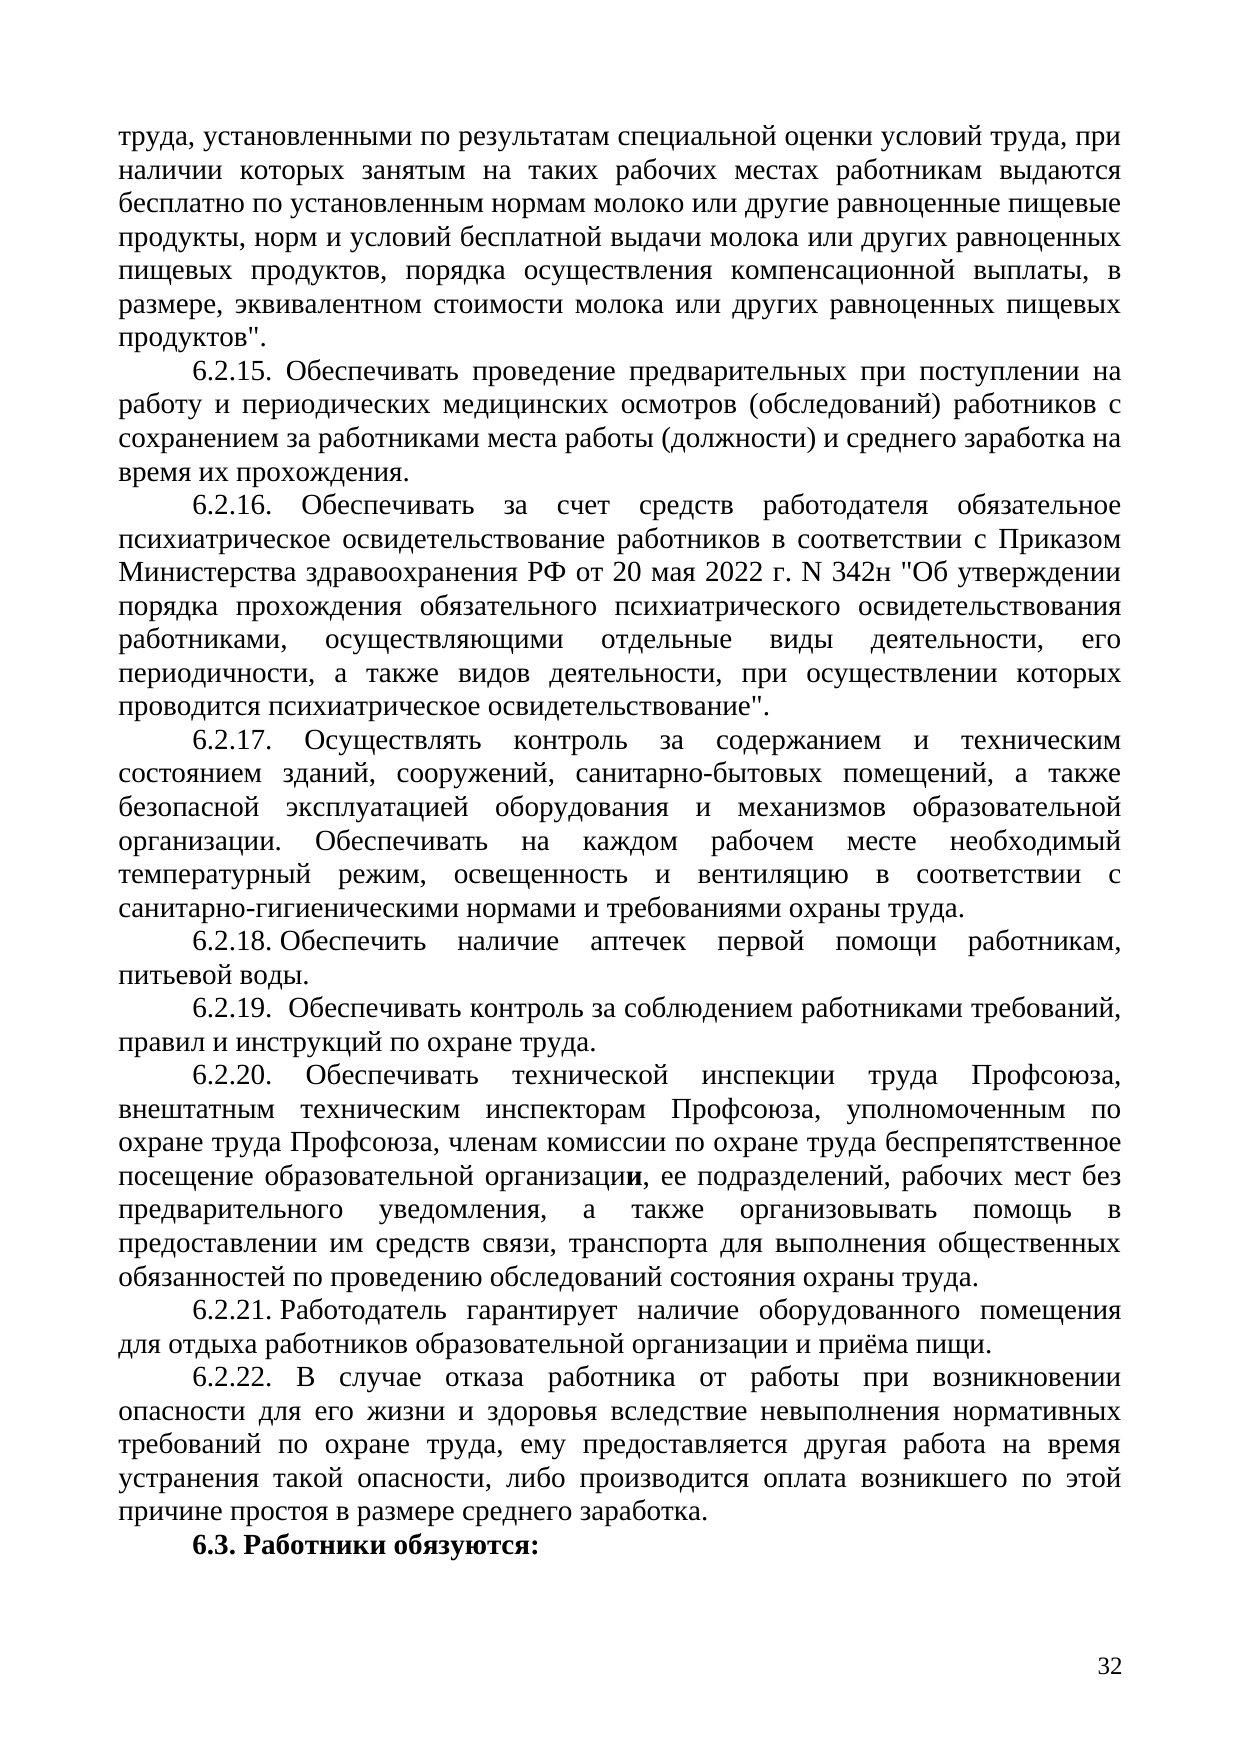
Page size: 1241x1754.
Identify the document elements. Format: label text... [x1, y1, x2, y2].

text 6.2.17. Осуществлять контроль за содержанием и техническим состоянием зданий, сооружений, санитарно-бытовых помещений, а также безопасной эксплуатацией оборудования и механизмов образовательной организации. Обеспечивать на каждом рабочем месте необходимый температурный режим, освещенность и вентиляцию в соответствии с санитарно-гигиеническими нормами и требованиями охраны труда. [118, 722, 1122, 923]
text 6.2.20. Обеспечивать технической инспекции труда Профсоюза, внештатным техническим инспекторам Профсоюза, уполномоченным по охране труда Профсоюза, членам комиссии по охране труда беспрепятственное посещение образовательной организации, ее подразделений, рабочих мест без предварительного уведомления, а также организовывать помощь в предоставлении им средств связи, транспорта для выполнения общественных обязанностей по проведению обследований состояния охраны труда. [118, 1057, 1122, 1292]
text 6.2.18. Обеспечить наличие аптечек первой помощи работникам, питьевой воды. [118, 923, 1122, 990]
text 6.2.22. В случае отказа работника от работы при возникновении опасности для его жизни и здоровья вследствие невыполнения нормативных требований по охране труда, ему предоставляется другая работа на время устранения такой опасности, либо производится оплата возникшего по этой причине простоя в размере среднего заработка. [118, 1359, 1122, 1527]
text 6.3. Работники обязуются: [118, 1527, 1122, 1561]
text 6.2.21. Работодатель гарантирует наличие оборудованного помещения для отдыха работников образовательной организации и приёма пищи. [118, 1292, 1122, 1359]
text 6.2.19. Обеспечивать контроль за соблюдением работниками требований, правил и инструкций по охране труда. [118, 990, 1122, 1057]
text 6.2.16. Обеспечивать за счет средств работодателя обязательное психиатрическое освидетельствование работников в соответствии с Приказом Министерства здравоохранения РФ от 20 мая 2022 г. N 342н "Об утверждении порядка прохождения обязательного психиатрического освидетельствования работниками, осуществляющими отдельные виды деятельности, его периодичности, а также видов деятельности, при осуществлении которых проводится психиатрическое освидетельствование". [118, 487, 1122, 722]
text 6.2.15. Обеспечивать проведение предварительных при поступлении на работу и периодических медицинских осмотров (обследований) работников с сохранением за работниками места работы (должности) и среднего заработка на время их прохождения. [118, 353, 1122, 487]
text труда, установленными по результатам специальной оценки условий труда, при наличии которых занятым на таких рабочих местах работникам выдаются бесплатно по установленным нормам молоко или другие равноценные пищевые продукты, норм и условий бесплатной выдачи молока или других равноценных пищевых продуктов, порядка осуществления компенсационной выплаты, в размере, эквивалентном стоимости молока или других равноценных пищевых продуктов". [118, 118, 1122, 353]
